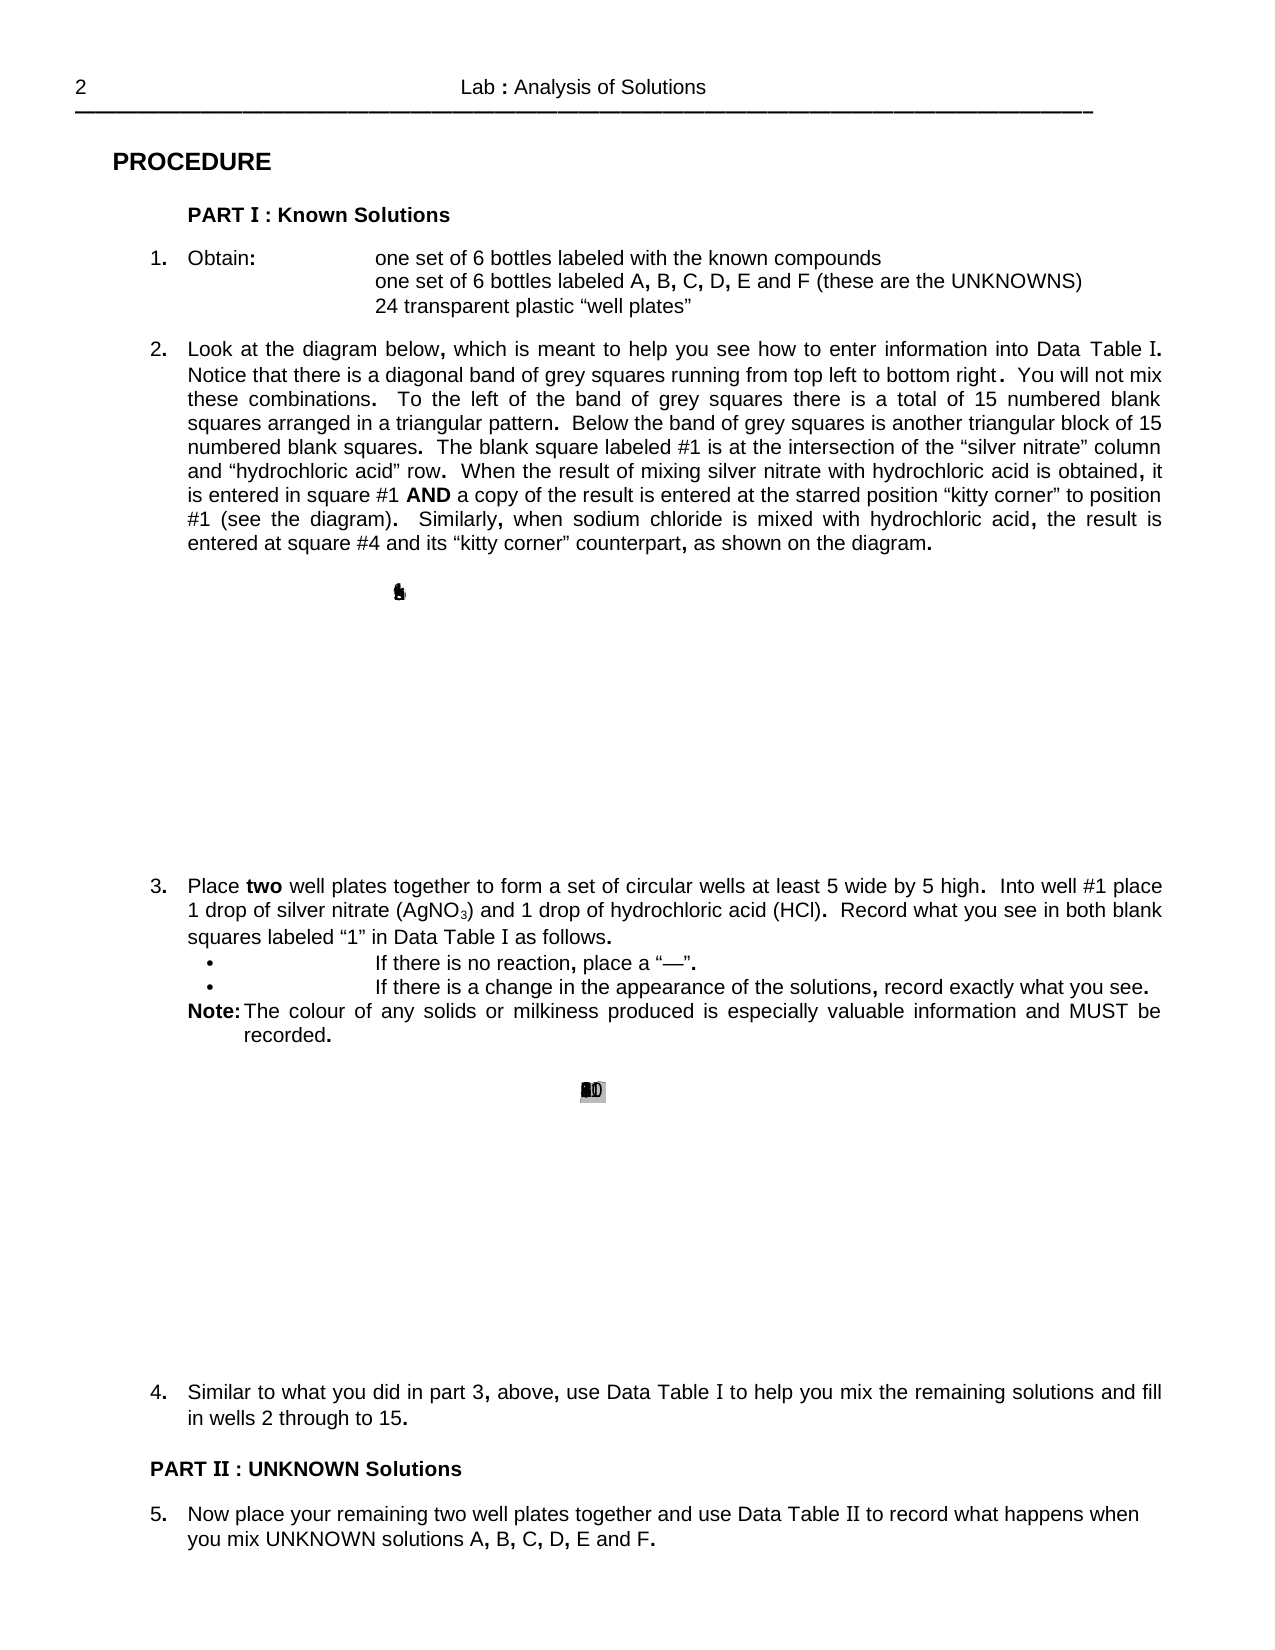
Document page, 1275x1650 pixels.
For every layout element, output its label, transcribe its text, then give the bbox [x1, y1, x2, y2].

text PROCEDURE [112, 147, 1162, 176]
text one set of 6 bottles labeled A, B, C, D, E and F (these are the UNKNOWNS) [112, 269, 1162, 293]
text 4. Similar to what you did in part 3, above, use Data Table I to help you mix the remaining solutions and fill in wells 2 through to 15. [112, 1377, 1162, 1429]
text • If there is no reaction, place a “—”. [112, 951, 1162, 975]
text PART II : UNKNOWN Solutions [112, 1453, 1162, 1482]
text 24 transparent plastic “well plates” [112, 293, 1162, 318]
text 5. Now place your remaining two well plates together and use Data Table II to record what happens when you mix UNKNOWN solutions A, B, C, D, E and F. [112, 1499, 1162, 1551]
text 3. Place two well plates together to form a set of circular wells at least 5 wide by 5 high. Into well #1 place 1 drop of silver nitrate (AgNO3) and 1 drop of hydrochloric acid (HCl). Record what you see in both blank squares labeled “1” in Data Table I as follows. [112, 874, 1162, 951]
text 2. Look at the diagram below, which is meant to help you see how to enter information into Data Table I. Notice that there is a diagonal band of grey squares running from top left to bottom right. You will not mix these combinations. To the left of the band of grey squares there is a total of 15 numbered blank squares arranged in a triangular pattern. Below the band of grey squares is another triangular block of 15 numbered blank squares. The blank square labeled #1 is at the intersection of the “silver nitrate” column and “hydrochloric acid” row. When the result of mixing silver nitrate with hydrochloric acid is obtained, it is entered in square #1 AND a copy of the result is entered at the starred position “kitty corner” to position #1 (see the diagram). Similarly, when sodium chloride is mixed with hydrochloric acid, the result is entered at square #4 and its “kitty corner” counterpart, as shown on the diagram. [112, 334, 1162, 555]
text • If there is a change in the appearance of the solutions, record exactly what you see. [112, 975, 1162, 999]
text PART I : Known Solutions [112, 200, 1162, 229]
text 1. Obtain: one set of 6 bottles labeled with the known compounds [112, 245, 1162, 269]
text Note: The colour of any solids or milkiness produced is especially valuable information and MUST be recorded. [112, 999, 1162, 1047]
